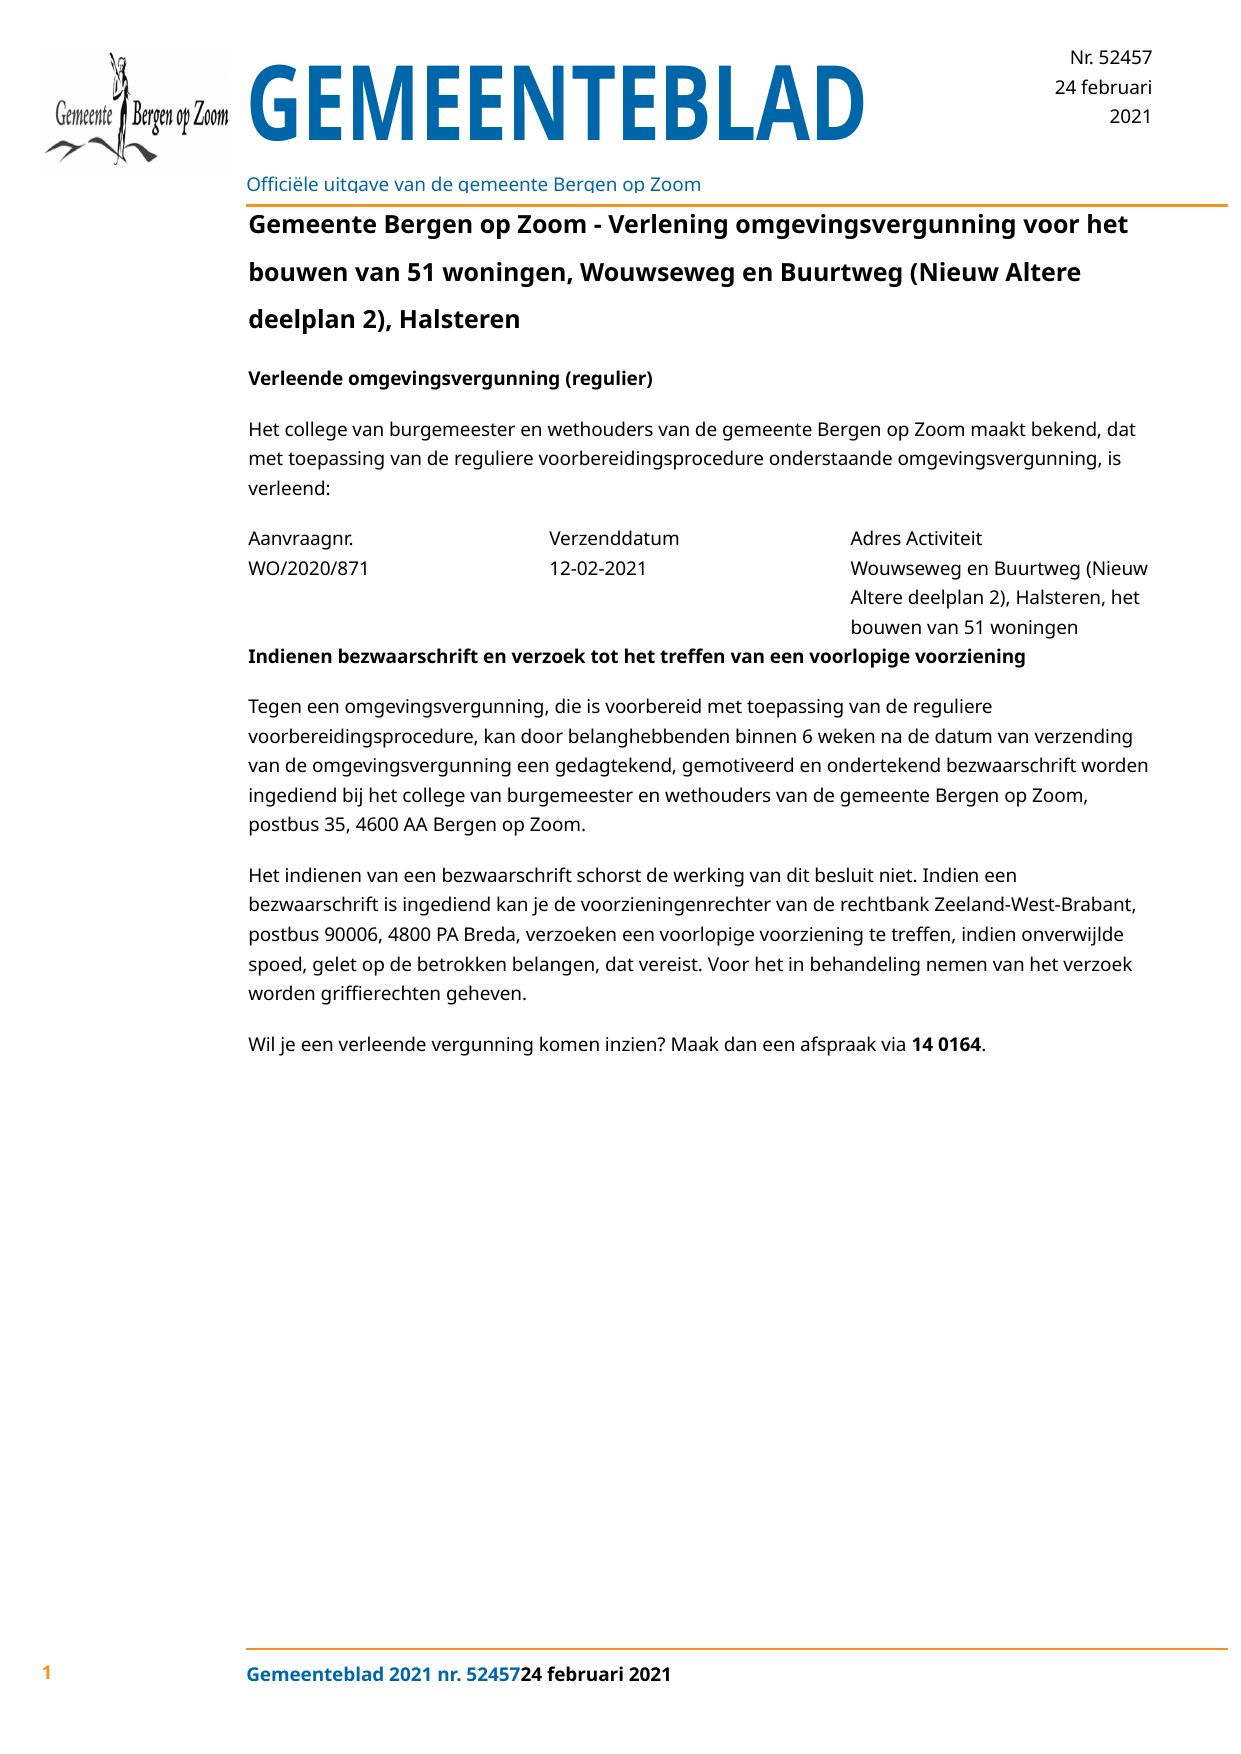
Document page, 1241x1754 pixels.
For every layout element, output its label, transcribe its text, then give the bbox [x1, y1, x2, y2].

table_header Aanvraagnr. [248, 526, 549, 551]
table_header Wouwseweg en Buurtweg (Nieuw Altere deelplan 2), Halsteren, het bouwen van 51 woningen [850, 555, 1152, 639]
table_header Adres Activiteit [850, 526, 1152, 551]
table_header Verzenddatum [549, 526, 850, 551]
picture [41, 47, 231, 172]
table_header 12-02-2021 [549, 555, 850, 639]
text Verleende omgevingsvergunning (regulier) [248, 366, 1152, 391]
text Gemeente Bergen op Zoom - Verlening omgevingsvergunning voor het bouwen van 51 woningen, Wouwseweg en Buurtweg (Nieuw Altere deelplan 2), Halsteren [248, 207, 1152, 336]
text Indienen bezwaarschrift en verzoek tot het treffen van een voorlopige voorziening [248, 643, 1152, 668]
table_header WO/2020/871 [248, 555, 549, 639]
text Het college van burgemeester en wethouders van de gemeente Bergen op Zoom maakt bekend, dat met toepassing van de reguliere voorbereidingsprocedure onderstaande omgevingsvergunning, is verleend: [248, 416, 1152, 501]
text Wil je een verleende vergunning komen inzien? Maak dan een afspraak via 14 0164. [248, 1031, 1152, 1056]
text Het indienen van een bezwaarschrift schorst de werking van dit besluit niet. Indien een bezwaarschrift is ingediend kan je de voorzieningenrechter van de rechtbank Zeeland-West-Brabant, postbus 90006, 4800 PA Breda, verzoeken een voorlopige voorziening te treffen, indien onverwijlde spoed, gelet op de betrokken belangen, dat vereist. Voor het in behandeling nemen van het verzoek worden griffierechten geheven. [248, 862, 1152, 1006]
text Tegen een omgevingsvergunning, die is voorbereid met toepassing van de reguliere voorbereidingsprocedure, kan door belanghebbenden binnen 6 weken na de datum van verzending van de omgevingsvergunning een gedagtekend, gemotiveerd en ondertekend bezwaarschrift worden ingediend bij het college van burgemeester en wethouders van de gemeente Bergen op Zoom, postbus 35, 4600 AA Bergen op Zoom. [248, 693, 1152, 837]
